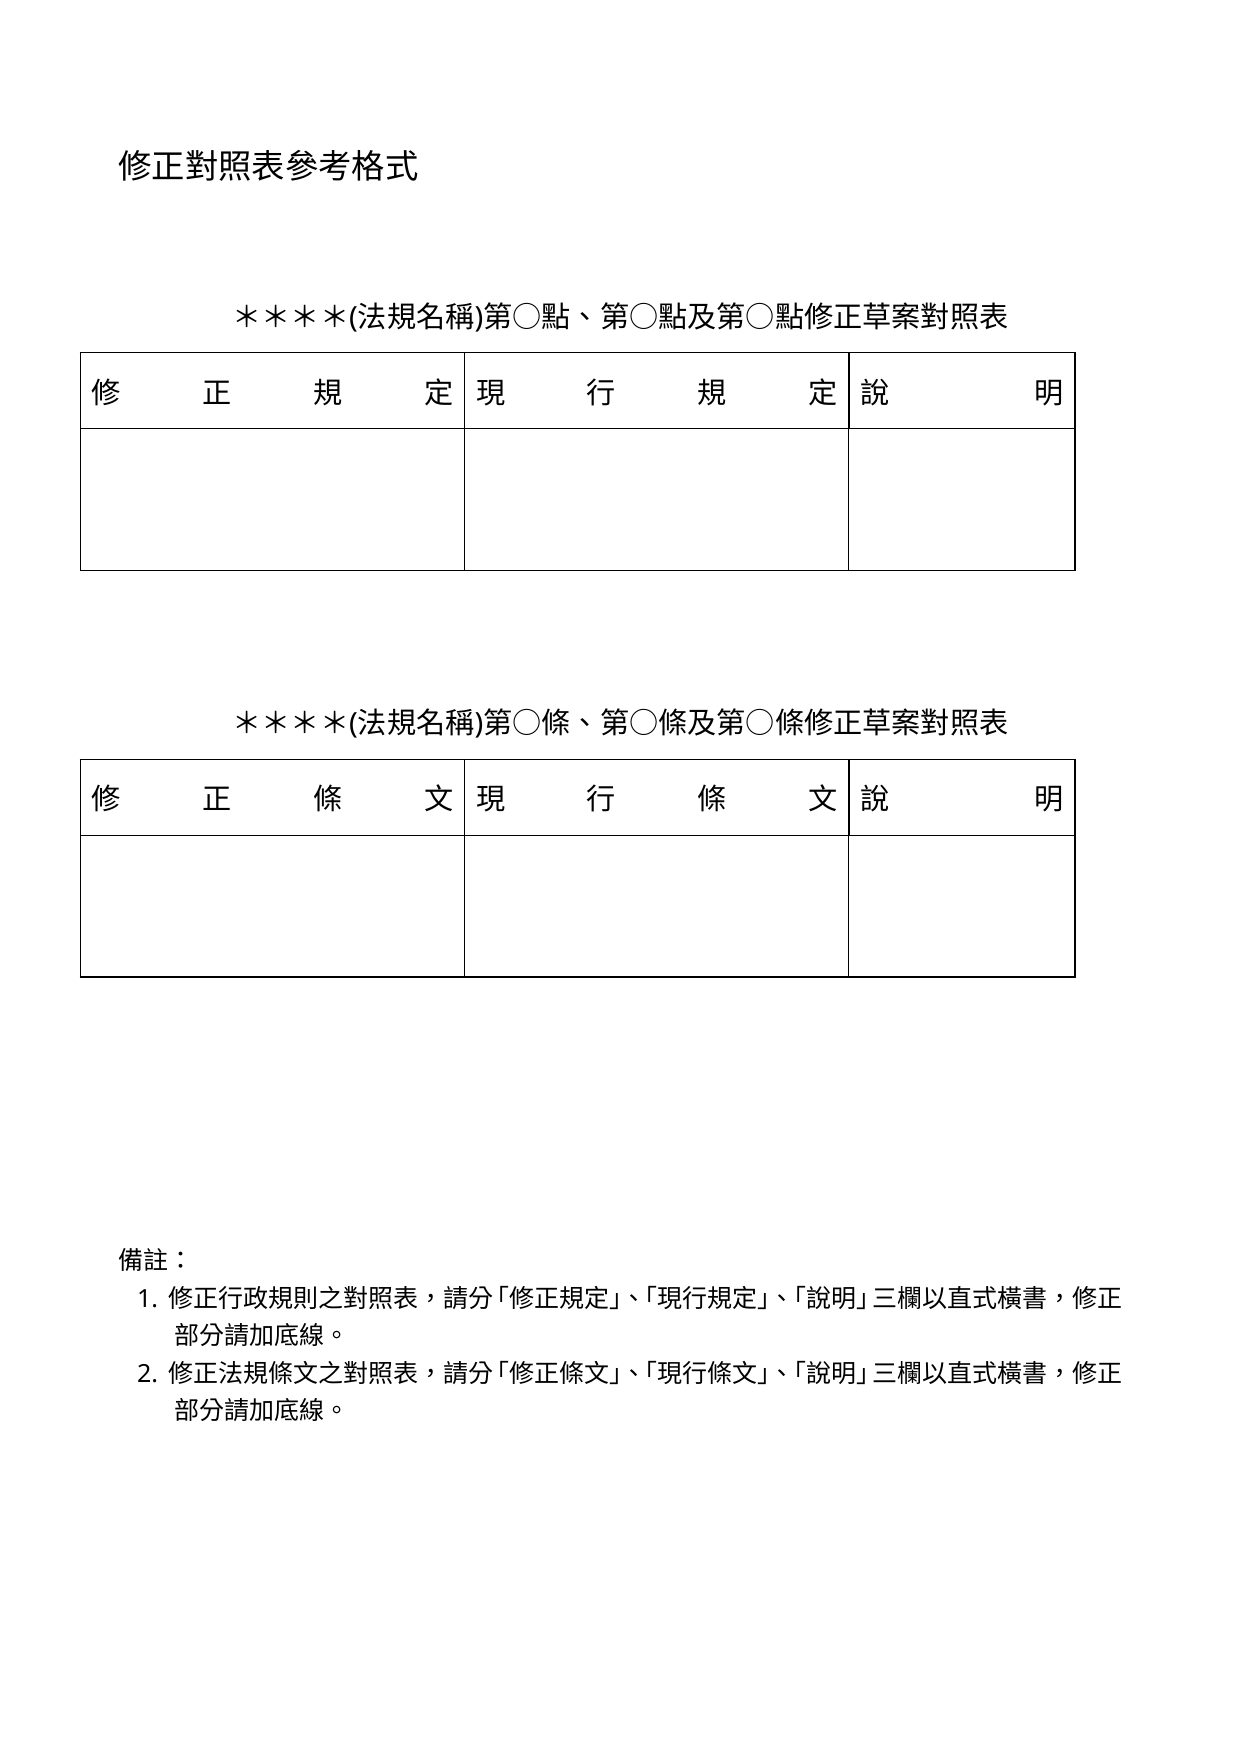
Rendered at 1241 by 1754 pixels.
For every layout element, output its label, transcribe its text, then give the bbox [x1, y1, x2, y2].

table_cell [849, 836, 1074, 976]
table_header 現行條文 [465, 760, 848, 834]
text 備註： [118, 1240, 1122, 1277]
text ＊＊＊＊(法規名稱)第○條、第○條及第○條修正草案對照表 [118, 683, 1122, 758]
table_cell [81, 836, 464, 976]
table_cell [81, 429, 464, 570]
table_header 說明 [850, 760, 1074, 834]
table_header 現行規定 [465, 353, 848, 428]
list 修正行政規則之對照表，請分「修正規定」、「現行規定」、「說明」三欄以直式橫書，修正部分請加底線。 [137, 1277, 1122, 1352]
text 修正對照表參考格式 [118, 127, 1122, 202]
text ＊＊＊＊(法規名稱)第○點、第○點及第○點修正草案對照表 [118, 277, 1122, 352]
table_cell [465, 429, 848, 570]
table_header 修正條文 [81, 760, 464, 834]
table_cell [849, 429, 1074, 570]
table_cell [465, 836, 848, 976]
table_header 說明 [850, 353, 1074, 428]
list 修正法規條文之對照表，請分「修正條文」、「現行條文」、「說明」三欄以直式橫書，修正部分請加底線。 [137, 1352, 1122, 1427]
table_header 修正規定 [81, 353, 464, 428]
